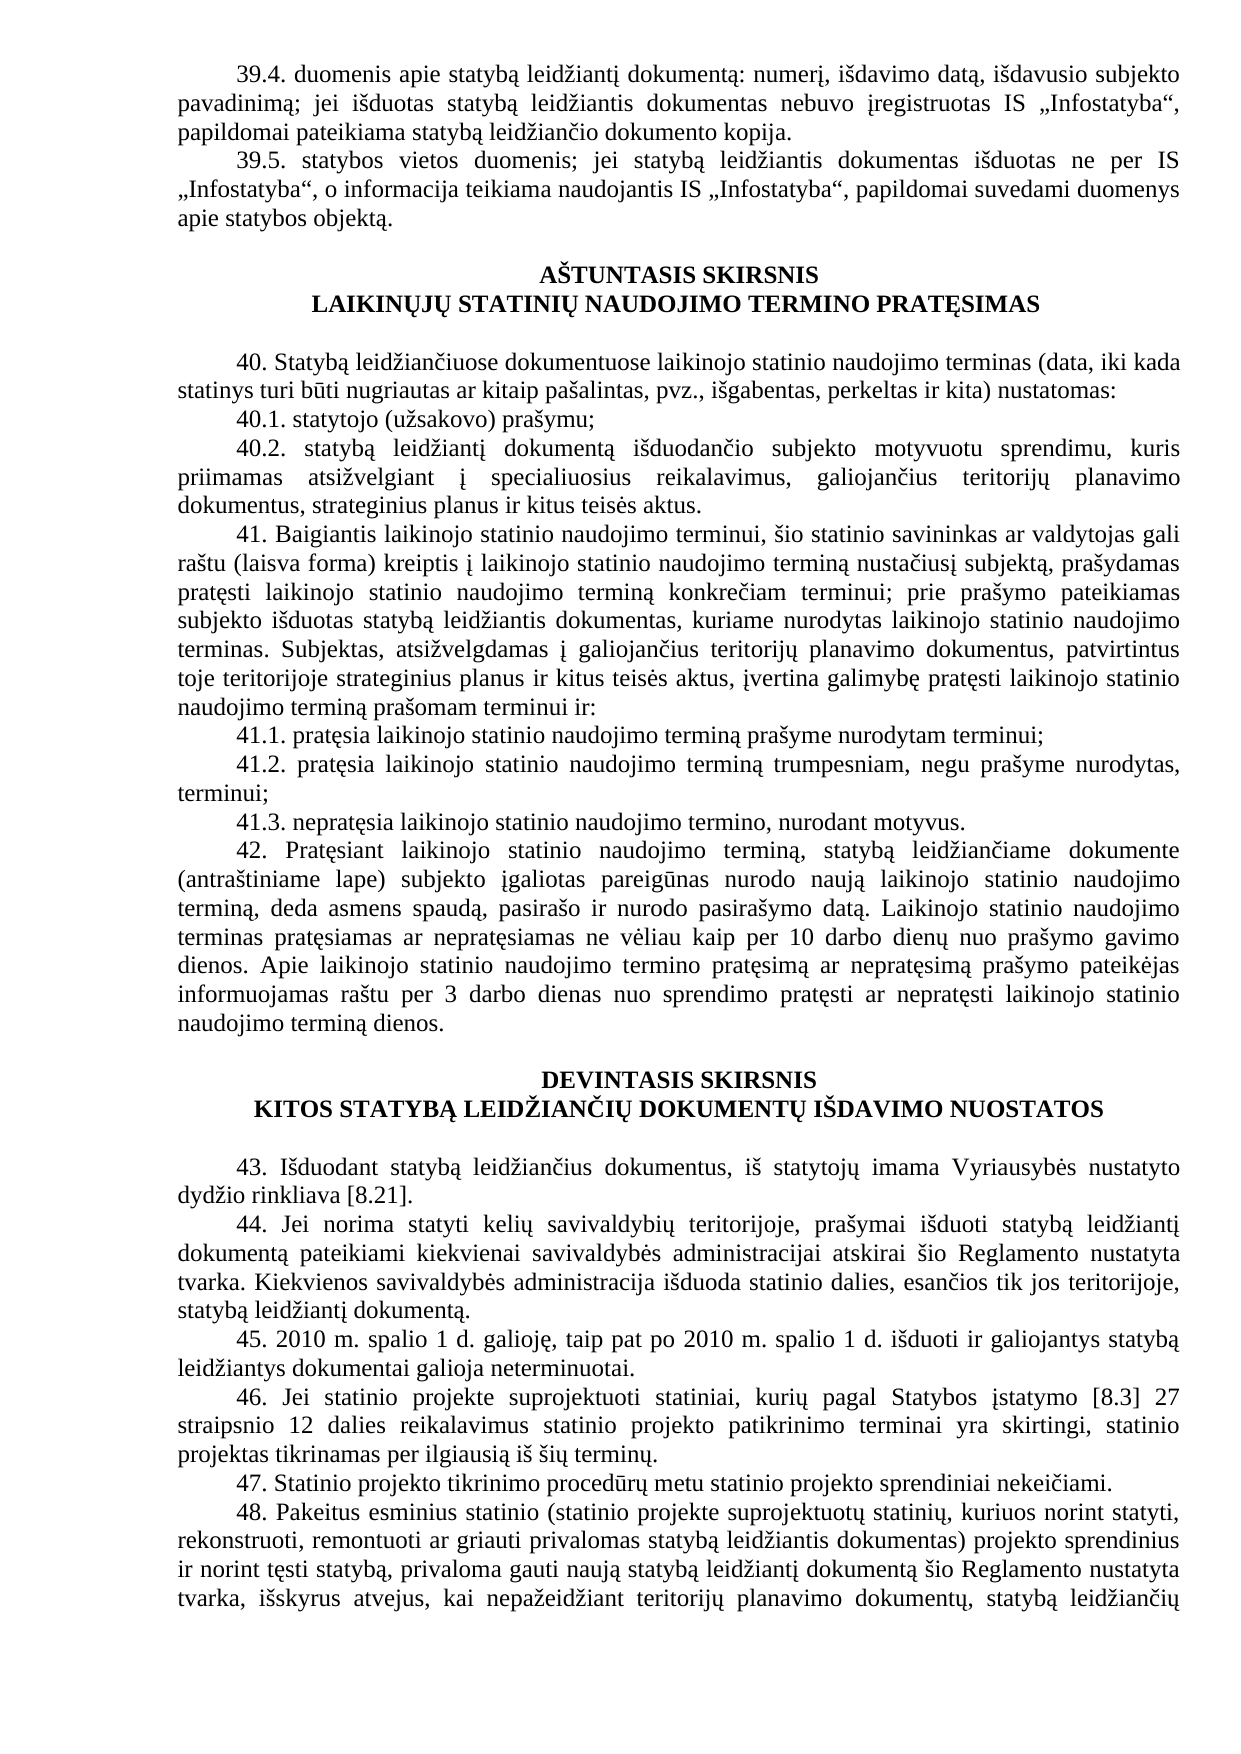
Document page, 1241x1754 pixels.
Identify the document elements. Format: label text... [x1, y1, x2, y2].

text 45. 2010 m. spalio 1 d. galioję, taip pat po 2010 m. spalio 1 d. išduoti ir galiojantys statybą leidžiantys dokumentai galioja neterminuotai. [177, 1324, 1181, 1382]
text 39.5. statybos vietos duomenis; jei statybą leidžiantis dokumentas išduotas ne per IS „Infostatyba“, o informacija teikiama naudojantis IS „Infostatyba“, papildomai suvedami duomenys apie statybos objektą. [177, 145, 1181, 232]
text 39.4. duomenis apie statybą leidžiantį dokumentą: numerį, išdavimo datą, išdavusio subjekto pavadinimą; jei išduotas statybą leidžiantis dokumentas nebuvo įregistruotas IS „Infostatyba“, papildomai pateikiama statybą leidžiančio dokumento kopija. [177, 59, 1181, 145]
text 40.2. statybą leidžiantį dokumentą išduodančio subjekto motyvuotu sprendimu, kuris priimamas atsižvelgiant į specialiuosius reikalavimus, galiojančius teritorijų planavimo dokumentus, strateginius planus ir kitus teisės aktus. [177, 433, 1181, 519]
subtitle AŠTUNTASIS SKIRSNIS [177, 260, 1181, 289]
subtitle DEVINTASIS SKIRSNIS [177, 1065, 1181, 1094]
text KITOS STATYBĄ LEIDŽIANČIŲ DOKUMENTŲ IŠDAVIMO NUOSTATOS [177, 1094, 1181, 1123]
text 46. Jei statinio projekte suprojektuoti statiniai, kurių pagal Statybos įstatymo [8.3] 27 straipsnio 12 dalies reikalavimus statinio projekto patikrinimo terminai yra skirtingi, statinio projektas tikrinamas per ilgiausią iš šių terminų. [177, 1382, 1181, 1468]
text 41. Baigiantis laikinojo statinio naudojimo terminui, šio statinio savininkas ar valdytojas gali raštu (laisva forma) kreiptis į laikinojo statinio naudojimo terminą nustačiusį subjektą, prašydamas pratęsti laikinojo statinio naudojimo terminą konkrečiam terminui; prie prašymo pateikiamas subjekto išduotas statybą leidžiantis dokumentas, kuriame nurodytas laikinojo statinio naudojimo terminas. Subjektas, atsižvelgdamas į galiojančius teritorijų planavimo dokumentus, patvirtintus toje teritorijoje strateginius planus ir kitus teisės aktus, įvertina galimybę pratęsti laikinojo statinio naudojimo terminą prašomam terminui ir: [177, 519, 1181, 720]
text 48. Pakeitus esminius statinio (statinio projekte suprojektuotų statinių, kuriuos norint statyti, rekonstruoti, remontuoti ar griauti privalomas statybą leidžiantis dokumentas) projekto sprendinius ir norint tęsti statybą, privaloma gauti naują statybą leidžiantį dokumentą šio Reglamento nustatyta tvarka, išskyrus atvejus, kai nepažeidžiant teritorijų planavimo dokumentų, statybą leidžiančių [177, 1497, 1181, 1612]
text 40.1. statytojo (užsakovo) prašymu; [177, 404, 1181, 433]
text 41.3. nepratęsia laikinojo statinio naudojimo termino, nurodant motyvus. [177, 807, 1181, 835]
text 41.2. pratęsia laikinojo statinio naudojimo terminą trumpesniam, negu prašyme nurodytas, terminui; [177, 749, 1181, 807]
text 40. Statybą leidžiančiuose dokumentuose laikinojo statinio naudojimo terminas (data, iki kada statinys turi būti nugriautas ar kitaip pašalintas, pvz., išgabentas, perkeltas ir kita) nustatomas: [177, 347, 1181, 404]
text 44. Jei norima statyti kelių savivaldybių teritorijoje, prašymai išduoti statybą leidžiantį dokumentą pateikiami kiekvienai savivaldybės administracijai atskirai šio Reglamento nustatyta tvarka. Kiekvienos savivaldybės administracija išduoda statinio dalies, esančios tik jos teritorijoje, statybą leidžiantį dokumentą. [177, 1209, 1181, 1324]
text 43. Išduodant statybą leidžiančius dokumentus, iš statytojų imama Vyriausybės nustatyto dydžio rinkliava [8.21]. [177, 1152, 1181, 1209]
text 41.1. pratęsia laikinojo statinio naudojimo terminą prašyme nurodytam terminui; [177, 720, 1181, 749]
text 47. Statinio projekto tikrinimo procedūrų metu statinio projekto sprendiniai nekeičiami. [177, 1468, 1181, 1497]
text 42. Pratęsiant laikinojo statinio naudojimo terminą, statybą leidžiančiame dokumente (antraštiniame lape) subjekto įgaliotas pareigūnas nurodo naują laikinojo statinio naudojimo terminą, deda asmens spaudą, pasirašo ir nurodo pasirašymo datą. Laikinojo statinio naudojimo terminas pratęsiamas ar nepratęsiamas ne vėliau kaip per 10 darbo dienų nuo prašymo gavimo dienos. Apie laikinojo statinio naudojimo termino pratęsimą ar nepratęsimą prašymo pateikėjas informuojamas raštu per 3 darbo dienas nuo sprendimo pratęsti ar nepratęsti laikinojo statinio naudojimo terminą dienos. [177, 835, 1181, 1037]
subtitle LAIKINŲJŲ STATINIŲ NAUDOJIMO TERMINO PRATĘSIMAS [177, 289, 1181, 318]
